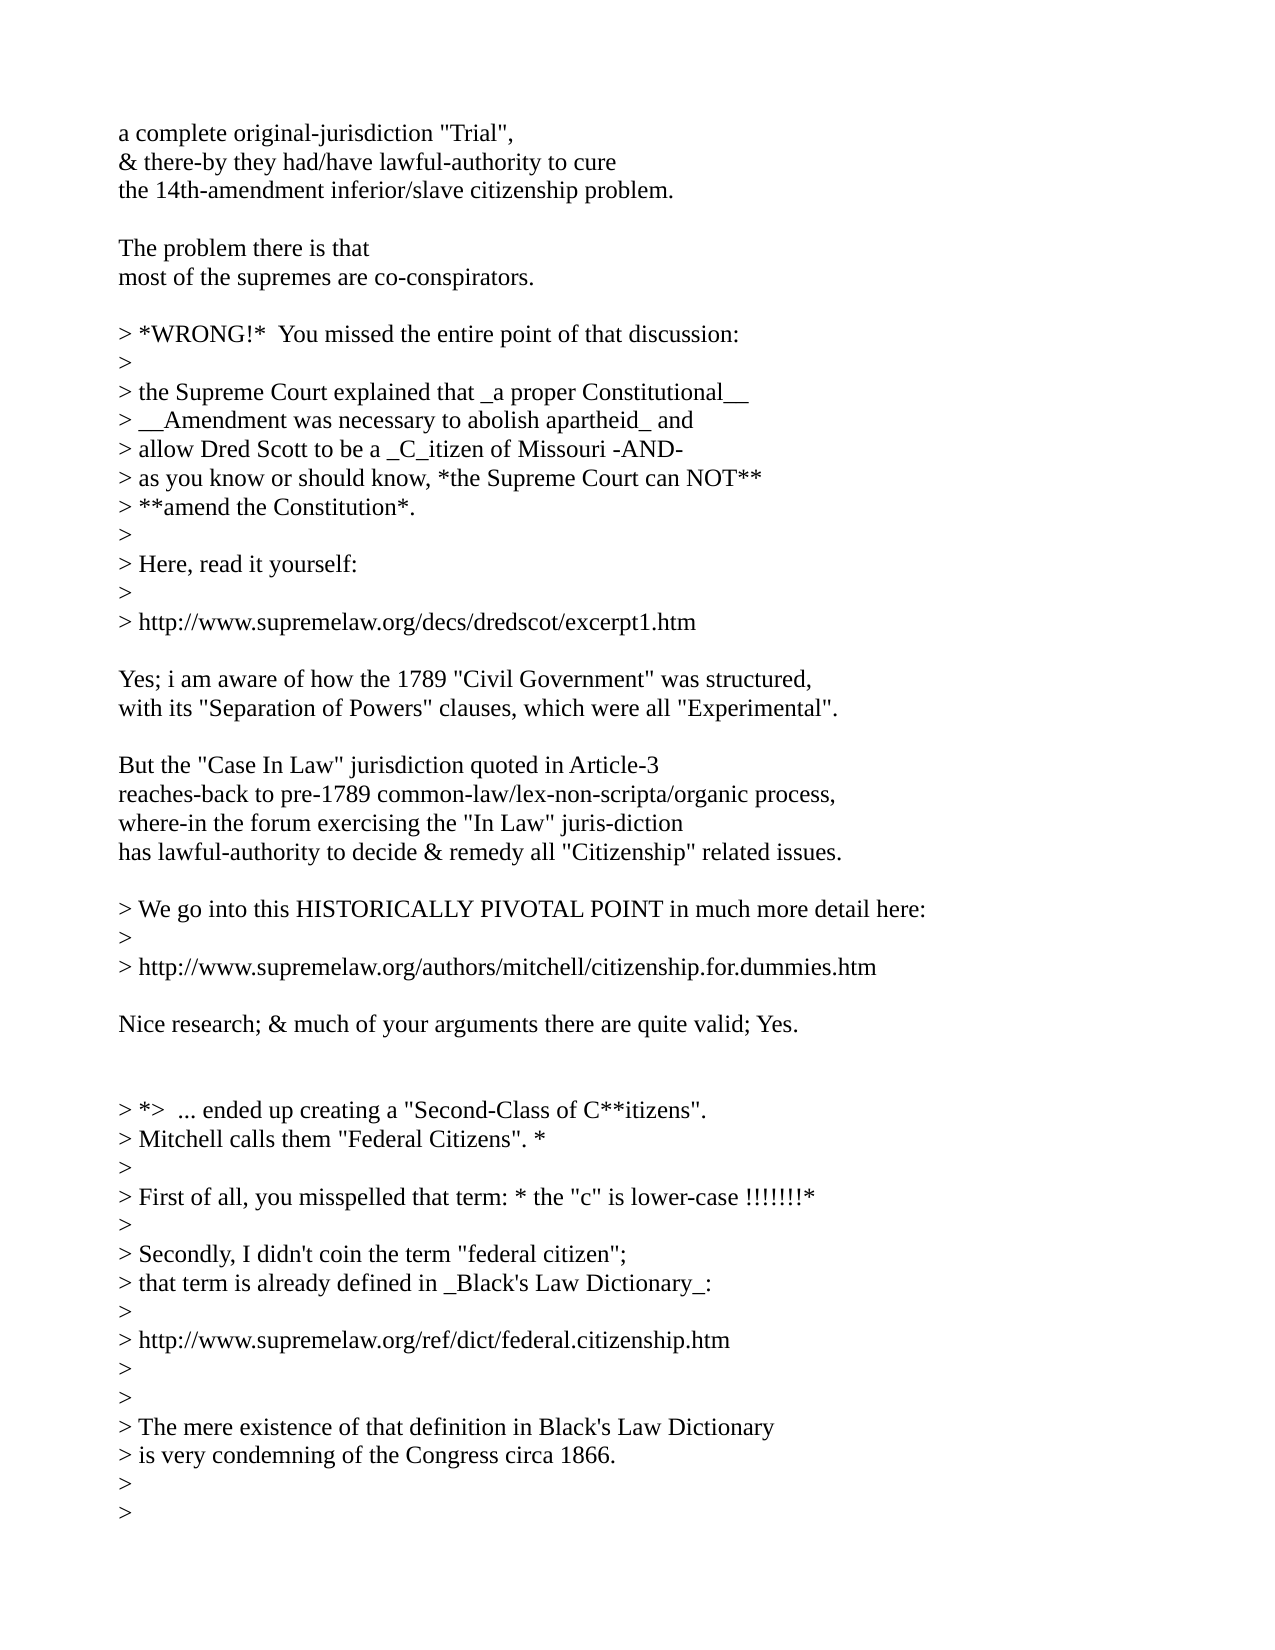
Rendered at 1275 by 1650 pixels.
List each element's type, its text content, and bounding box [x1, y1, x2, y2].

text > Secondly, I didn't coin the term "federal citizen"; [118, 1239, 1157, 1268]
text > allow Dred Scott to be a _C_itizen of Missouri -AND- [118, 434, 1157, 463]
text Nice research; & much of your arguments there are quite valid; Yes. [118, 1009, 1157, 1038]
text > The mere existence of that definition in Black's Law Dictionary [118, 1412, 1157, 1441]
text > **amend the Constitution*. [118, 492, 1157, 521]
text where-in the forum exercising the "In Law" juris-diction [118, 808, 1157, 837]
text > is very condemning of the Congress circa 1866. [118, 1441, 1157, 1469]
text > http://www.supremelaw.org/decs/dredscot/excerpt1.htm [118, 607, 1157, 636]
text most of the supremes are co-conspirators. [118, 262, 1157, 291]
text > [118, 1297, 1157, 1326]
text But the "Case In Law" jurisdiction quoted in Article-3 [118, 751, 1157, 779]
text > First of all, you misspelled that term: * the "c" is lower-case !!!!!!!* [118, 1182, 1157, 1211]
text > http://www.supremelaw.org/ref/dict/federal.citizenship.htm [118, 1326, 1157, 1354]
text > the Supreme Court explained that _a proper Constitutional__ [118, 377, 1157, 406]
text > that term is already defined in _Black's Law Dictionary_: [118, 1268, 1157, 1297]
text > [118, 1153, 1157, 1182]
text > [118, 521, 1157, 549]
text > Mitchell calls them "Federal Citizens". * [118, 1124, 1157, 1153]
text > [118, 1498, 1157, 1527]
text > We go into this HISTORICALLY PIVOTAL POINT in much more detail here: [118, 894, 1157, 923]
text > [118, 1383, 1157, 1412]
text > Here, read it yourself: [118, 549, 1157, 578]
text Yes; i am aware of how the 1789 "Civil Government" was structured, [118, 664, 1157, 693]
text > [118, 923, 1157, 952]
text > *WRONG!* You missed the entire point of that discussion: [118, 319, 1157, 348]
text > as you know or should know, *the Supreme Court can NOT** [118, 463, 1157, 492]
text a complete original-jurisdiction "Trial", [118, 118, 1157, 147]
text > [118, 348, 1157, 377]
text has lawful-authority to decide & remedy all "Citizenship" related issues. [118, 837, 1157, 866]
text > [118, 1354, 1157, 1383]
text with its "Separation of Powers" clauses, which were all "Experimental". [118, 693, 1157, 722]
text > [118, 1469, 1157, 1498]
text > *> ... ended up creating a "Second-Class of C**itizens". [118, 1096, 1157, 1124]
text the 14th-amendment inferior/slave citizenship problem. [118, 176, 1157, 204]
text > [118, 1211, 1157, 1239]
text > http://www.supremelaw.org/authors/mitchell/citizenship.for.dummies.htm [118, 952, 1157, 981]
text & there-by they had/have lawful-authority to cure [118, 147, 1157, 176]
text > __Amendment was necessary to abolish apartheid_ and [118, 406, 1157, 434]
text reaches-back to pre-1789 common-law/lex-non-scripta/organic process, [118, 779, 1157, 808]
text The problem there is that [118, 233, 1157, 262]
text > [118, 578, 1157, 607]
